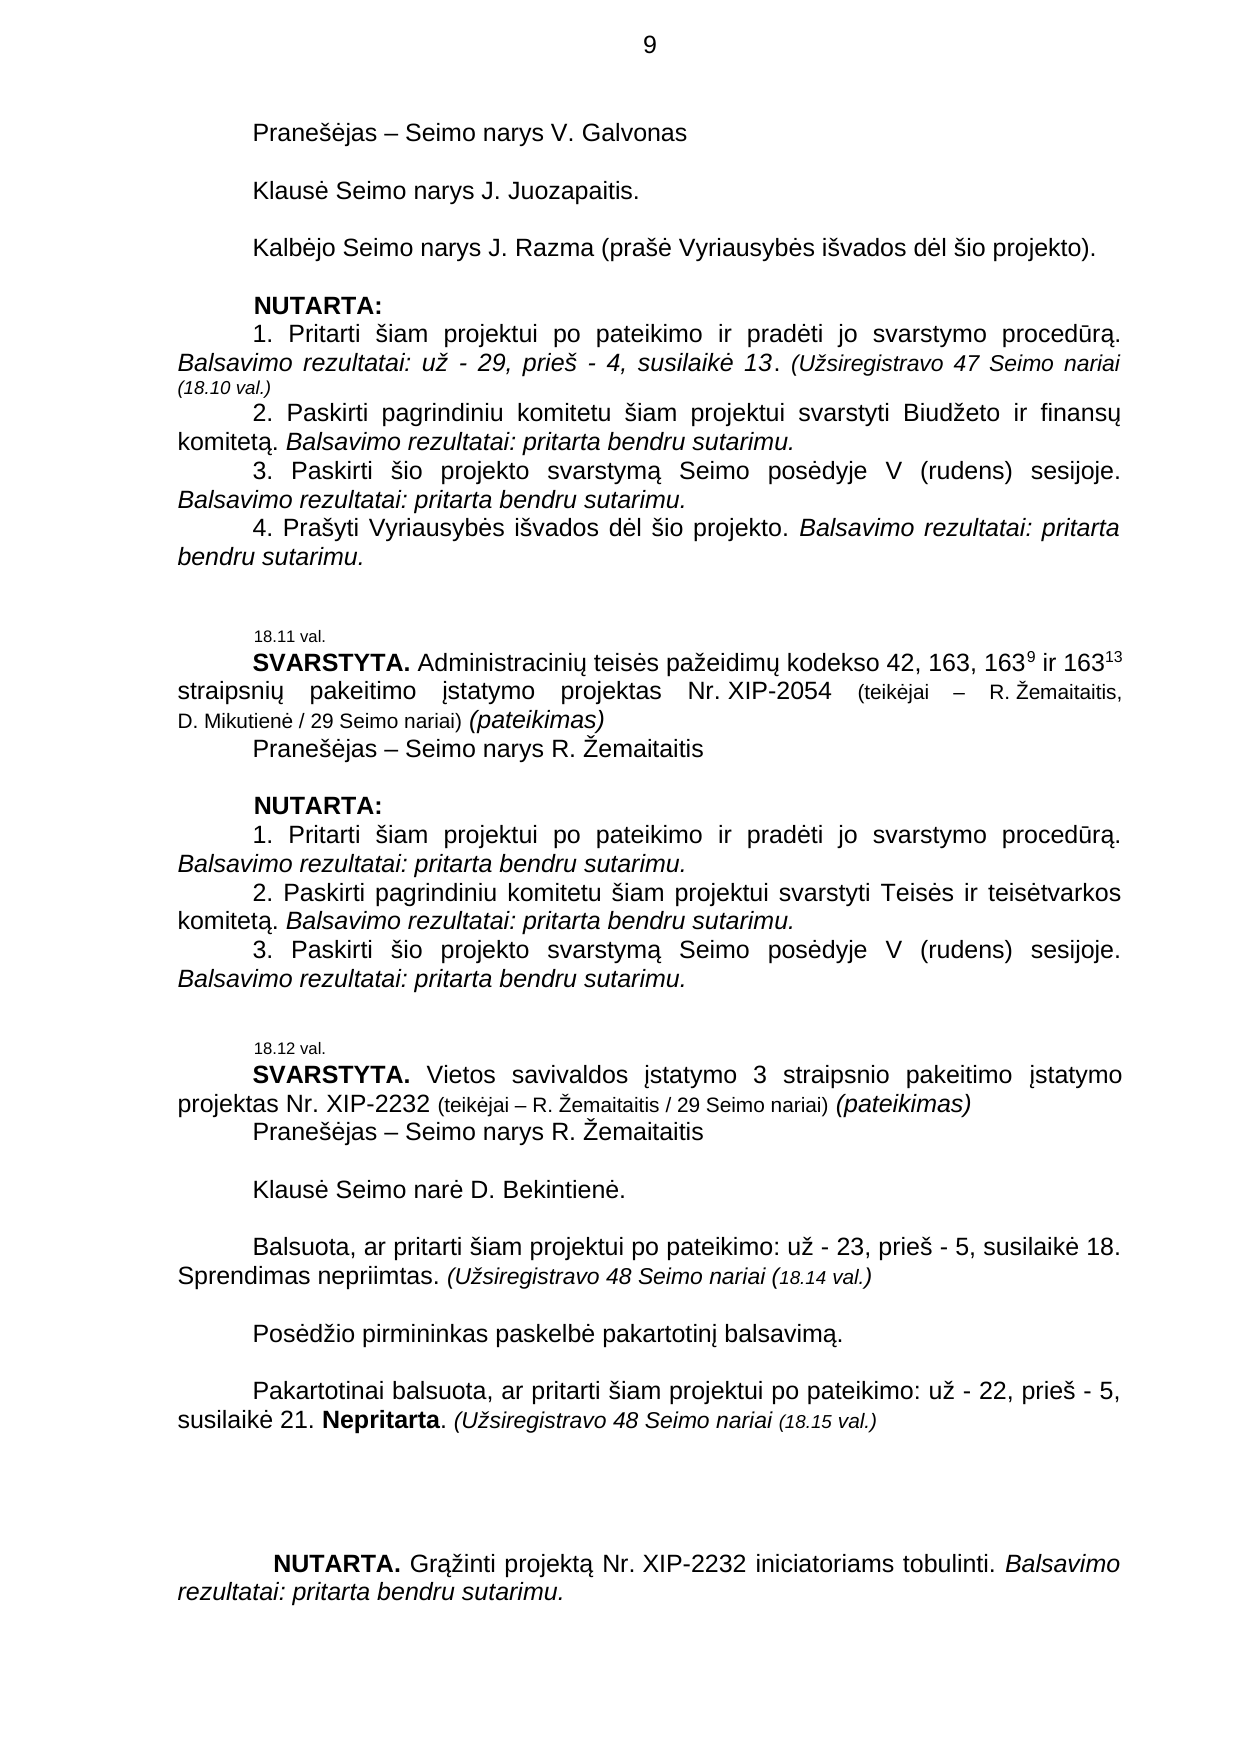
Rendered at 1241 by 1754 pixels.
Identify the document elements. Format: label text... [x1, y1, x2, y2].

text SVARSTYTA. Vietos savivaldos įstatymo 3 straipsnio pakeitimo įstatymo projektas Nr. XIP-2232 (teikėjai – R. Žemaitaitis / 29 Seimo nariai) (pateikimas) [177, 1060, 1122, 1117]
text 1. Pritarti šiam projektui po pateikimo ir pradėti jo svarstymo procedūrą. Balsavimo rezultatai: pritarta bendru sutarimu. [177, 820, 1122, 878]
text Posėdžio pirmininkas paskelbė pakartotinį balsavimą. [177, 1318, 1122, 1347]
text 2. Paskirti pagrindiniu komitetu šiam projektui svarstyti Biudžeto ir finansų komitetą. Balsavimo rezultatai: pritarta bendru sutarimu. [177, 398, 1122, 456]
text Klausė Seimo narė D. Bekintienė. [177, 1175, 1122, 1203]
text 3. Paskirti šio projekto svarstymą Seimo posėdyje V (rudens) sesijoje. Balsavimo rezultatai: pritarta bendru sutarimu. [177, 935, 1122, 993]
text Pranešėjas – Seimo narys V. Galvonas [177, 118, 1122, 147]
text NUTARTA. Grąžinti projektą Nr. XIP-2232 iniciatoriams tobulinti. Balsavimo rezultatai: pritarta bendru sutarimu. [177, 1548, 1122, 1606]
text NUTARTA: [177, 291, 1122, 319]
text Pranešėjas – Seimo narys R. Žemaitaitis [177, 1117, 1122, 1146]
text Pakartotinai balsuota, ar pritarti šiam projektui po pateikimo: už - 22, prieš - 5, susilaikė 21. Nepritarta. (Užsiregistravo 48 Seimo nariai (18.15 val.) [177, 1376, 1122, 1433]
text 18.11 val. [177, 619, 1122, 648]
text 3. Paskirti šio projekto svarstymą Seimo posėdyje V (rudens) sesijoje. Balsavimo rezultatai: pritarta bendru sutarimu. [177, 456, 1122, 513]
text Pranešėjas – Seimo narys R. Žemaitaitis [177, 734, 1122, 763]
text SVARSTYTA. Administracinių teisės pažeidimų kodekso 42, 163, 1639 ir 16313 straipsnių pakeitimo įstatymo projektas Nr. XIP-2054 (teikėjai – R. Žemaitaitis, D. Mikutienė / 29 Seimo nariai) (pateikimas) [177, 648, 1122, 734]
text Klausė Seimo narys J. Juozapaitis. [177, 176, 1122, 204]
text 18.12 val. [177, 1031, 1122, 1060]
text 2. Paskirti pagrindiniu komitetu šiam projektui svarstyti Teisės ir teisėtvarkos komitetą. Balsavimo rezultatai: pritarta bendru sutarimu. [177, 878, 1122, 935]
text 1. Pritarti šiam projektui po pateikimo ir pradėti jo svarstymo procedūrą. Balsavimo rezultatai: už - 29, prieš - 4, susilaikė 13. (Užsiregistravo 47 Seimo nariai (18.10 val.) [177, 319, 1122, 398]
text Kalbėjo Seimo narys J. Razma (prašė Vyriausybės išvados dėl šio projekto). [177, 233, 1122, 262]
text 4. Prašyti Vyriausybės išvados dėl šio projekto. Balsavimo rezultatai: pritarta bendru sutarimu. [177, 513, 1122, 571]
text NUTARTA: [177, 791, 1122, 820]
text Balsuota, ar pritarti šiam projektui po pateikimo: už - 23, prieš - 5, susilaikė 18. Sprendimas nepriimtas. (Užsiregistravo 48 Seimo nariai (18.14 val.) [177, 1232, 1122, 1290]
